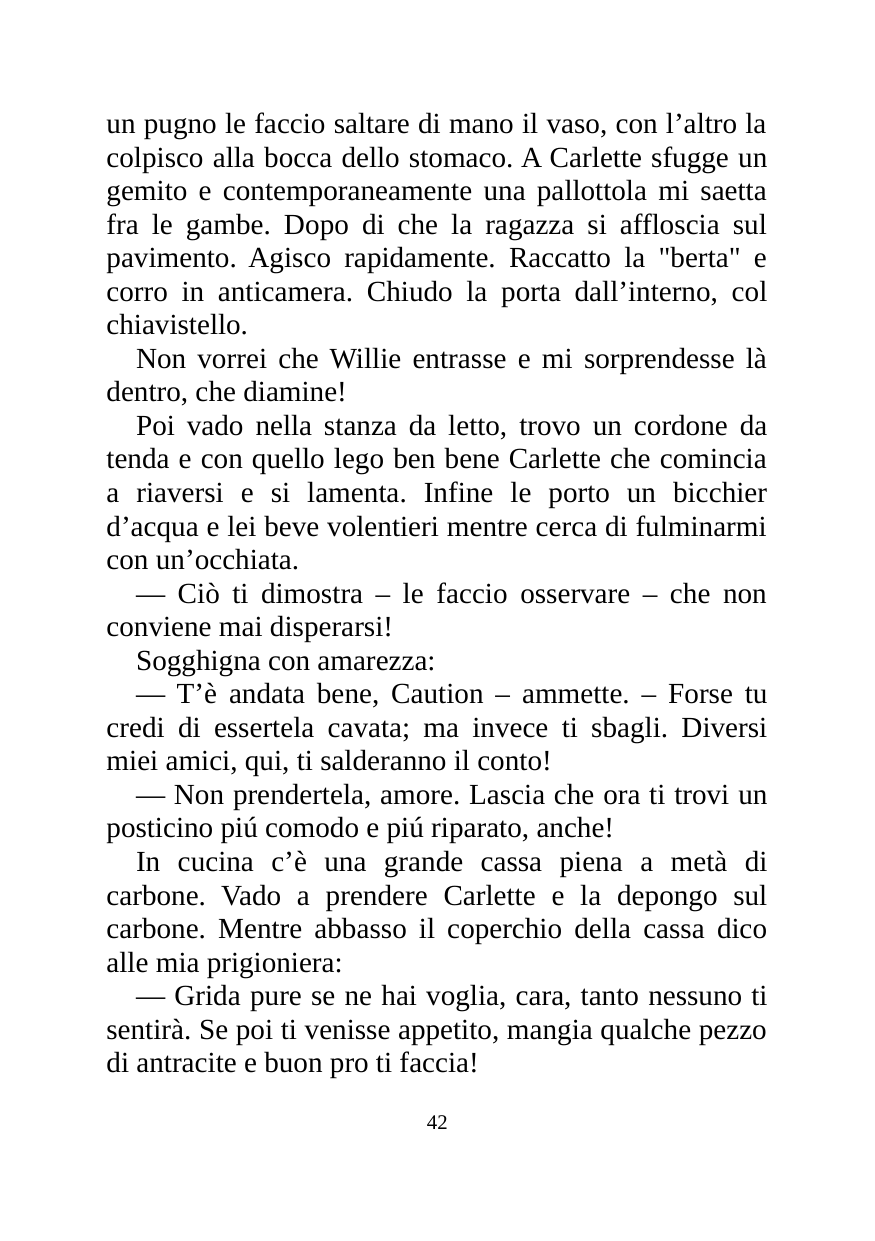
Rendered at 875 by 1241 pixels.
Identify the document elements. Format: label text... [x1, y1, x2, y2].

text Sogghigna con amarezza: [106, 643, 768, 676]
text — Non prendertela, amore. Lascia che ora ti trovi un posticino piú comodo e piú riparato, anche! [106, 777, 768, 844]
text Non vorrei che Willie entrasse e mi sorprendesse là dentro, che diamine! [106, 341, 768, 408]
text Poi vado nella stanza da letto, trovo un cordone da tenda e con quello lego ben bene Carlette che comincia a riaversi e si lamenta. Infine le porto un bicchier d’acqua e lei beve volentieri mentre cerca di fulminarmi con un’occhiata. [106, 408, 768, 576]
text In cucina c’è una grande cassa piena a metà di carbone. Vado a prendere Carlette e la depongo sul carbone. Mentre abbasso il coperchio della cassa dico alle mia prigioniera: [106, 844, 768, 978]
text — Ciò ti dimostra – le faccio osservare – che non conviene mai disperarsi! [106, 576, 768, 643]
text un pugno le faccio saltare di mano il vaso, con l’altro la colpisco alla bocca dello stomaco. A Carlette sfugge un gemito e contemporaneamente una pallottola mi saetta fra le gambe. Dopo di che la ragazza si affloscia sul pavimento. Agisco rapidamente. Raccatto la "berta" e corro in anticamera. Chiudo la porta dall’interno, col chiavistello. [106, 106, 768, 341]
text — T’è andata bene, Caution – ammette. – Forse tu credi di essertela cavata; ma invece ti sbagli. Diversi miei amici, qui, ti salderanno il conto! [106, 676, 768, 777]
text — Grida pure se ne hai voglia, cara, tanto nessuno ti sentirà. Se poi ti venisse appetito, mangia qualche pezzo di antracite e buon pro ti faccia! [106, 978, 768, 1079]
